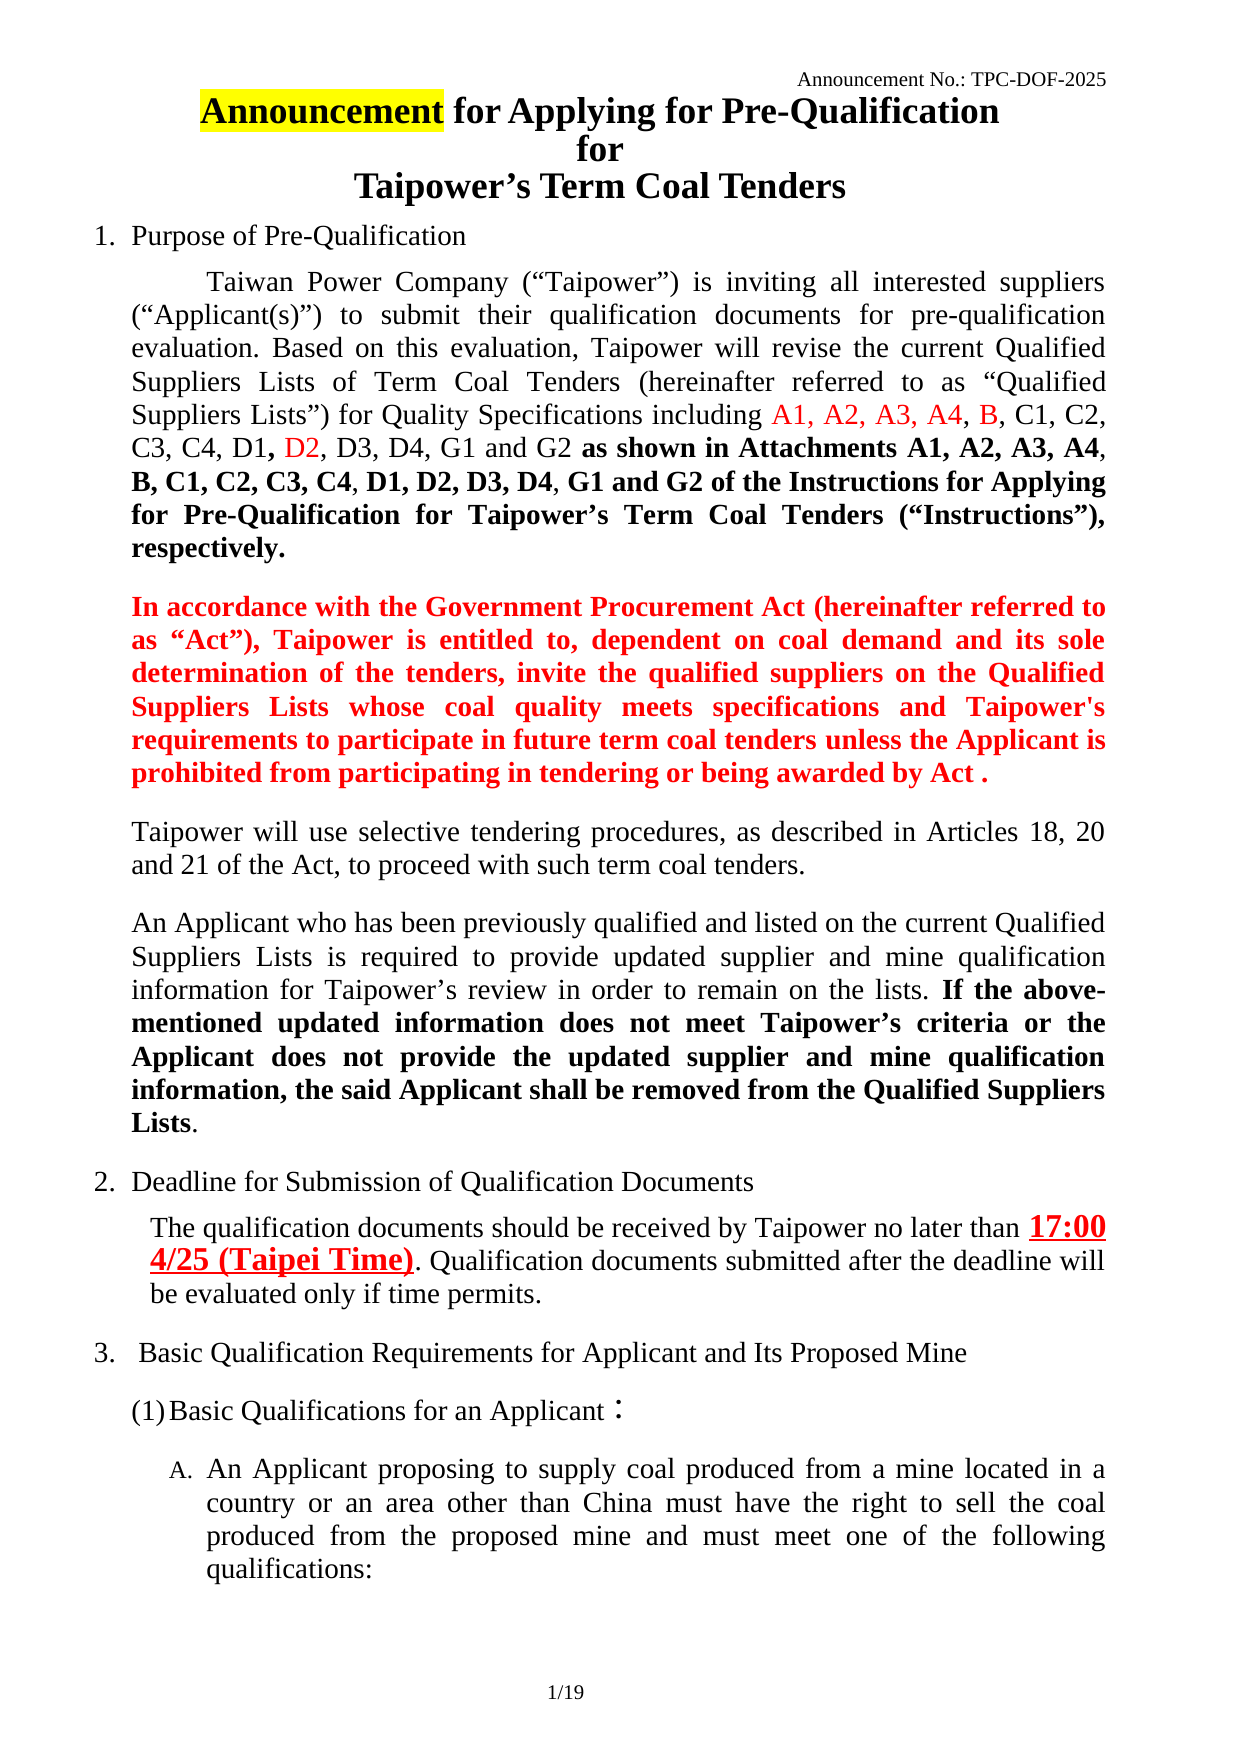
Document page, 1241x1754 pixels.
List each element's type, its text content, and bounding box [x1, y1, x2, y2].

list Basic Qualifications for an Applicant： [131, 1394, 1106, 1427]
list Deadline for Submission of Qualification Documents [94, 1164, 1106, 1198]
list Basic Qualification Requirements for Applicant and Its Proposed Mine [94, 1335, 1106, 1369]
text Taiwan Power Company (“Taipower”) is inviting all interested suppliers (“Applicant(s)”) to submit their qualification documents for pre-qualification evaluation. Based on this evaluation, Taipower will revise the current Qualified Suppliers Lists of Term Coal Tenders (hereinafter referred to as “Qualified Suppliers Lists”) for Quality Specifications including A1, A2, A3, A4, B, C1, C2, C3, C4, D1, D2, D3, D4, G1 and G2 as shown in Attachments A1, A2, A3, A4, B, C1, C2, C3, C4, D1, D2, D3, D4, G1 and G2 of the Instructions for Applying for Pre-Qualification for Taipower’s Term Coal Tenders (“Instructions”), respectively. [131, 264, 1106, 564]
list An Applicant proposing to supply coal produced from a mine located in a country or an area other than China must have the right to sell the coal produced from the proposed mine and must meet one of the following qualifications: [169, 1452, 1106, 1585]
text An Applicant who has been previously qualified and listed on the current Qualified Suppliers Lists is required to provide updated supplier and mine qualification information for Taipower’s review in order to remain on the lists. If the above-mentioned updated information does not meet Taipower’s criteria or the Applicant does not provide the updated supplier and mine qualification information, the said Applicant shall be removed from the Qualified Suppliers Lists. [131, 906, 1106, 1139]
text for [94, 131, 1106, 169]
text Announcement for Applying for Pre-Qualification [94, 94, 1106, 131]
text In accordance with the Government Procurement Act (hereinafter referred to as “Act”), Taipower is entitled to, dependent on coal demand and its sole determination of the tenders, invite the qualified suppliers on the Qualified Suppliers Lists whose coal quality meets specifications and Taipower's requirements to participate in future term coal tenders unless the Applicant is prohibited from participating in tendering or being awarded by Act . [131, 589, 1106, 789]
text Taipower will use selective tendering procedures, as described in Articles 18, 20 and 21 of the Act, to proceed with such term coal tenders. [131, 814, 1106, 881]
list Purpose of Pre-Qualification [94, 219, 1106, 252]
subtitle Taipower’s Term Coal Tenders [94, 169, 1106, 206]
text The qualification documents should be received by Taipower no later than 17:00 4/25 (Taipei Time). Qualification documents submitted after the deadline will be evaluated only if time permits. [150, 1210, 1106, 1310]
